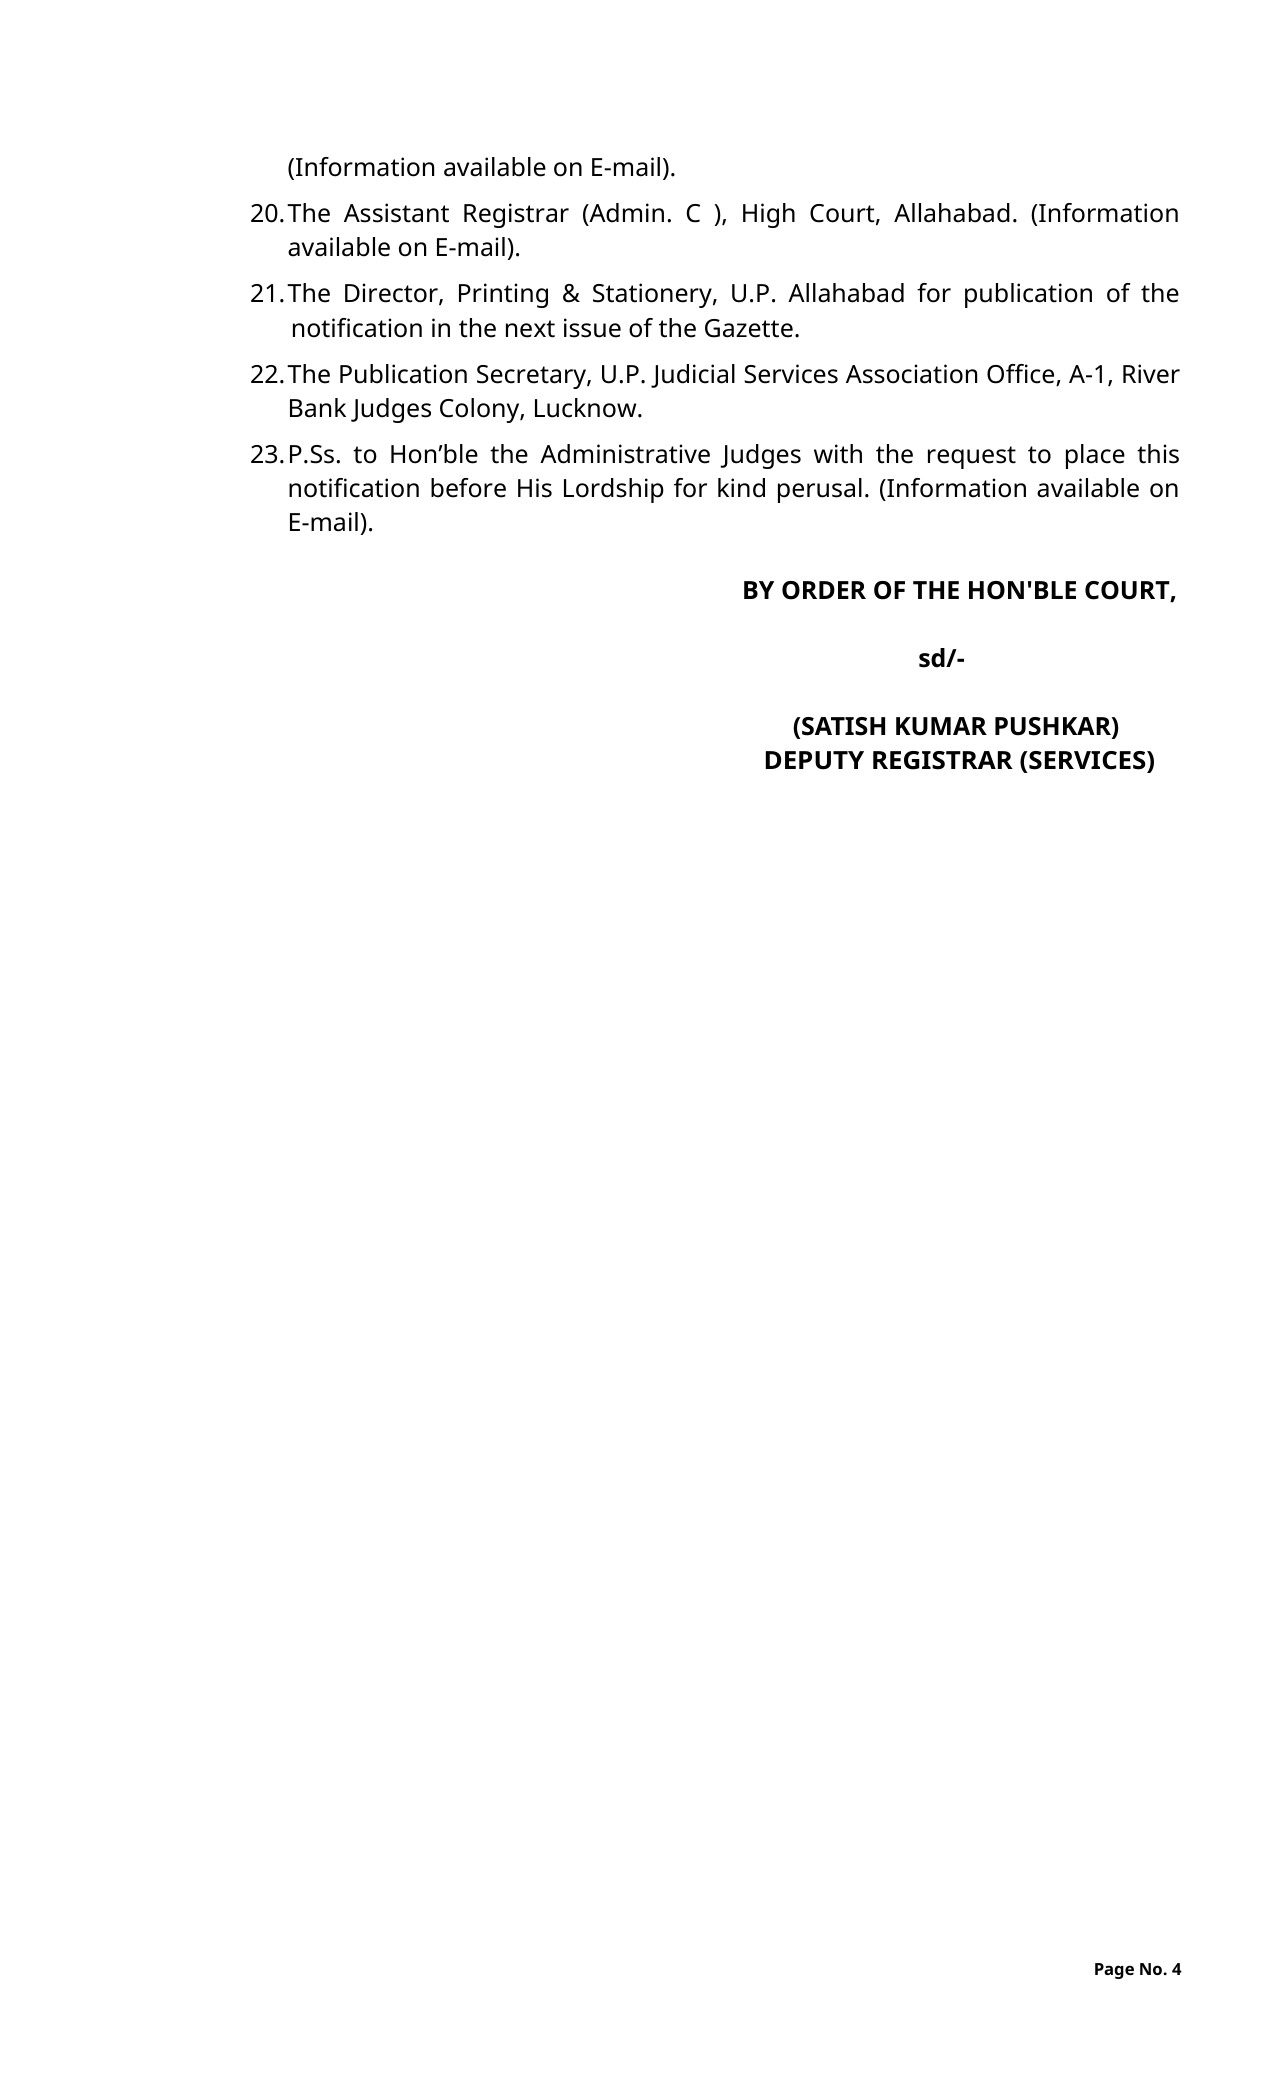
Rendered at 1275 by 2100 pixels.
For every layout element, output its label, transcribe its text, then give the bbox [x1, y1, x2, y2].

list (Information available on E-mail). [250, 150, 1181, 184]
text (SATISH KUMAR PUSHKAR) [737, 709, 1181, 743]
text BY ORDER OF THE HON'BLE COURT, [737, 573, 1181, 607]
text DEPUTY REGISTRAR (SERVICES) [737, 743, 1181, 777]
list The Publication Secretary, U.P. Judicial Services Association Office, A-1, River Bank Judges Colony, Lucknow. [250, 356, 1181, 424]
list P.Ss. to Hon’ble the Administrative Judges with the request to place this notification before His Lordship for kind perusal. (Information available on E-mail). [250, 436, 1181, 538]
list The Assistant Registrar (Admin. C ), High Court, Allahabad. (Information available on E-mail). [250, 196, 1181, 264]
list The Director, Printing & Stationery, U.P. Allahabad for publication of the notification in the next issue of the Gazette. [250, 276, 1181, 344]
text sd/- [212, 641, 1181, 675]
